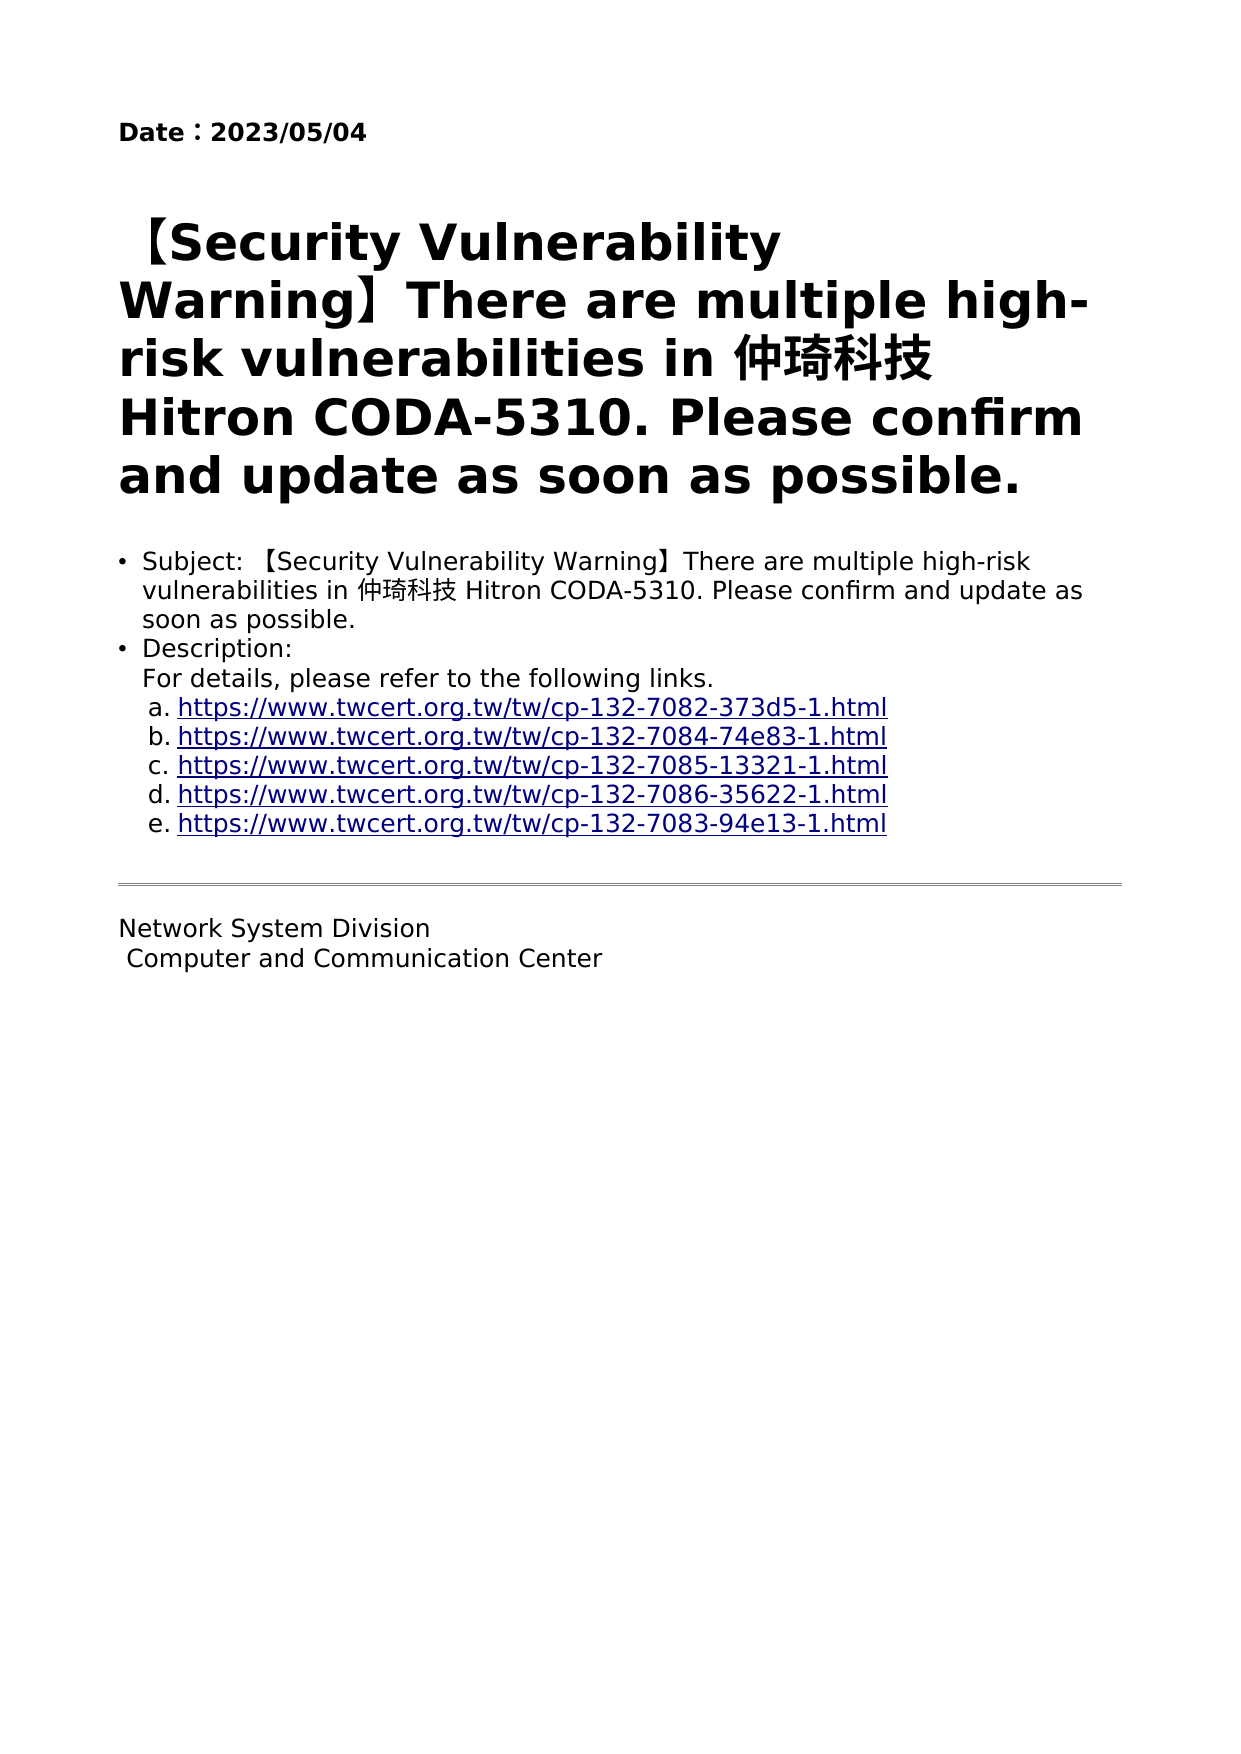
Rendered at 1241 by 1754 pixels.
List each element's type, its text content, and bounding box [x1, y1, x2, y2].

text Date：2023/05/04 [118, 118, 1122, 176]
list https://www.twcert.org.tw/tw/cp-132-7084-74e83-1.html [148, 722, 1122, 751]
list https://www.twcert.org.tw/tw/cp-132-7086-35622-1.html [148, 780, 1122, 809]
text Network System Division Computer and Communication Center [118, 914, 1122, 973]
list Subject: 【Security Vulnerability Warning】There are multiple high-risk vulnerabilities in 仲琦科技 Hitron CODA-5310. Please confirm and update as soon as possible. [118, 547, 1122, 634]
list https://www.twcert.org.tw/tw/cp-132-7083-94e13-1.html [148, 809, 1122, 839]
subtitle 【Security Vulnerability Warning】There are multiple high-risk vulnerabilities in 仲琦科技 Hitron CODA-5310. Please confirm and update as soon as possible. [118, 214, 1122, 505]
list Description: For details, please refer to the following links. [118, 634, 1122, 693]
list https://www.twcert.org.tw/tw/cp-132-7085-13321-1.html [148, 751, 1122, 780]
list https://www.twcert.org.tw/tw/cp-132-7082-373d5-1.html [148, 693, 1122, 722]
